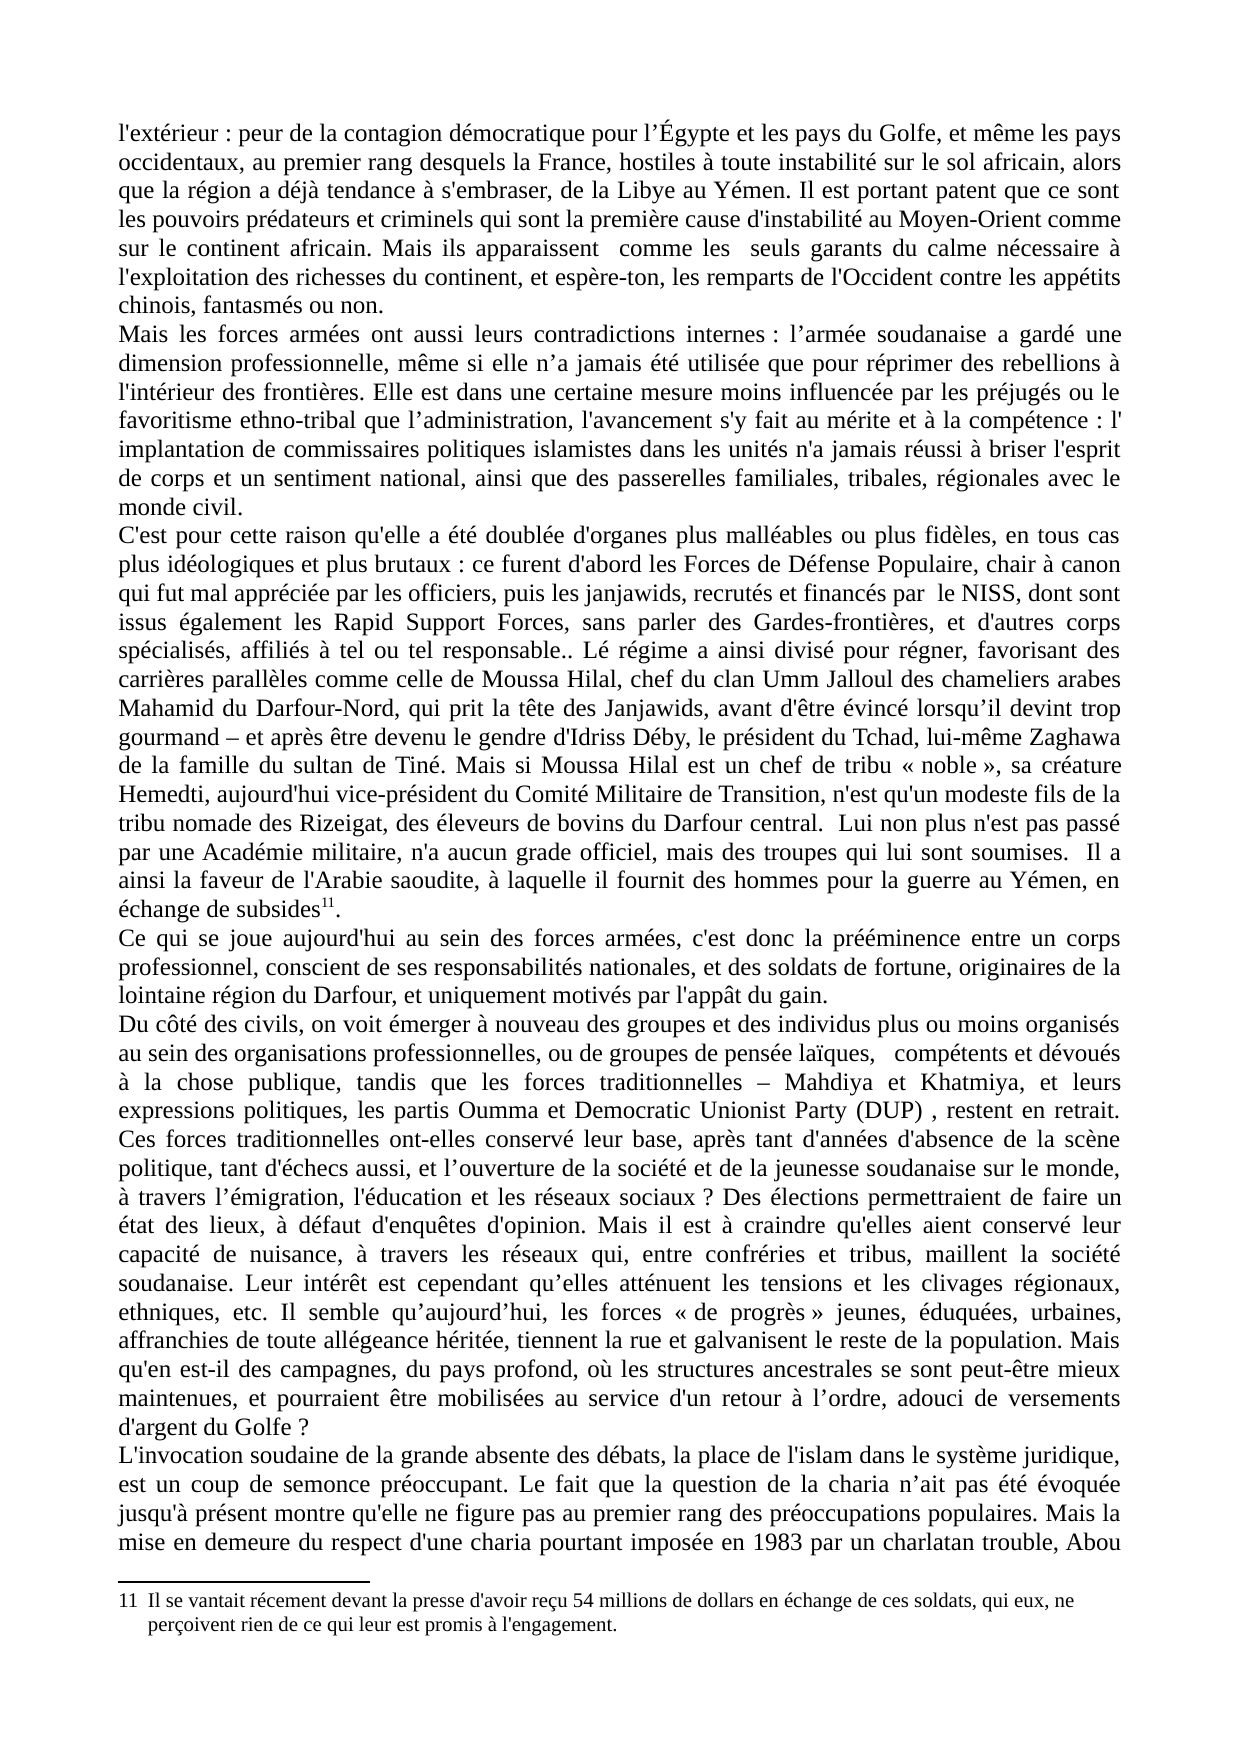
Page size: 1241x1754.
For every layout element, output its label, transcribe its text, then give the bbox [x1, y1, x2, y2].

text Ce qui se joue aujourd'hui au sein des forces armées, c'est donc la prééminence entre un corps professionnel, conscient de ses responsabilités nationales, et des soldats de fortune, originaires de la lointaine région du Darfour, et uniquement motivés par l'appât du gain. [118, 923, 1122, 1009]
text l'extérieur : peur de la contagion démocratique pour l’Égypte et les pays du Golfe, et même les pays occidentaux, au premier rang desquels la France, hostiles à toute instabilité sur le sol africain, alors que la région a déjà tendance à s'embraser, de la Libye au Yémen. Il est portant patent que ce sont les pouvoirs prédateurs et criminels qui sont la première cause d'instabilité au Moyen-Orient comme sur le continent africain. Mais ils apparaissent comme les seuls garants du calme nécessaire à l'exploitation des richesses du continent, et espère-ton, les remparts de l'Occident contre les appétits chinois, fantasmés ou non. [118, 118, 1122, 319]
text L'invocation soudaine de la grande absente des débats, la place de l'islam dans le système juridique, est un coup de semonce préoccupant. Le fait que la question de la charia n’ait pas été évoquée jusqu'à présent montre qu'elle ne figure pas au premier rang des préoccupations populaires. Mais la mise en demeure du respect d'une charia pourtant imposée en 1983 par un charlatan trouble, Abou [118, 1441, 1122, 1556]
text Du côté des civils, on voit émerger à nouveau des groupes et des individus plus ou moins organisés au sein des organisations professionnelles, ou de groupes de pensée laïques, compétents et dévoués à la chose publique, tandis que les forces traditionnelles – Mahdiya et Khatmiya, et leurs expressions politiques, les partis Oumma et Democratic Unionist Party (DUP) , restent en retrait. Ces forces traditionnelles ont-elles conservé leur base, après tant d'années d'absence de la scène politique, tant d'échecs aussi, et l’ouverture de la société et de la jeunesse soudanaise sur le monde, à travers l’émigration, l'éducation et les réseaux sociaux ? Des élections permettraient de faire un état des lieux, à défaut d'enquêtes d'opinion. Mais il est à craindre qu'elles aient conservé leur capacité de nuisance, à travers les réseaux qui, entre confréries et tribus, maillent la société soudanaise. Leur intérêt est cependant qu’elles atténuent les tensions et les clivages régionaux, ethniques, etc. Il semble qu’aujourd’hui, les forces « de progrès » jeunes, éduquées, urbaines, affranchies de toute allégeance héritée, tiennent la rue et galvanisent le reste de la population. Mais qu'en est-il des campagnes, du pays profond, où les structures ancestrales se sont peut-être mieux maintenues, et pourraient être mobilisées au service d'un retour à l’ordre, adouci de versements d'argent du Golfe ? [118, 1009, 1122, 1441]
text Il se vantait récement devant la presse d'avoir reçu 54 millions de dollars en échange de ces soldats, qui eux, ne perçoivent rien de ce qui leur est promis à l'engagement. [118, 1588, 1122, 1636]
text Mais les forces armées ont aussi leurs contradictions internes : l’armée soudanaise a gardé une dimension professionnelle, même si elle n’a jamais été utilisée que pour réprimer des rebellions à l'intérieur des frontières. Elle est dans une certaine mesure moins influencée par les préjugés ou le favoritisme ethno-tribal que l’administration, l'avancement s'y fait au mérite et à la compétence : l' implantation de commissaires politiques islamistes dans les unités n'a jamais réussi à briser l'esprit de corps et un sentiment national, ainsi que des passerelles familiales, tribales, régionales avec le monde civil. [118, 319, 1122, 521]
text C'est pour cette raison qu'elle a été doublée d'organes plus malléables ou plus fidèles, en tous cas plus idéologiques et plus brutaux : ce furent d'abord les Forces de Défense Populaire, chair à canon qui fut mal appréciée par les officiers, puis les janjawids, recrutés et financés par le NISS, dont sont issus également les Rapid Support Forces, sans parler des Gardes-frontières, et d'autres corps spécialisés, affiliés à tel ou tel responsable.. Lé régime a ainsi divisé pour régner, favorisant des carrières parallèles comme celle de Moussa Hilal, chef du clan Umm Jalloul des chameliers arabes Mahamid du Darfour-Nord, qui prit la tête des Janjawids, avant d'être évincé lorsqu’il devint trop gourmand – et après être devenu le gendre d'Idriss Déby, le président du Tchad, lui-même Zaghawa de la famille du sultan de Tiné. Mais si Moussa Hilal est un chef de tribu « noble », sa créature Hemedti, aujourd'hui vice-président du Comité Militaire de Transition, n'est qu'un modeste fils de la tribu nomade des Rizeigat, des éleveurs de bovins du Darfour central. Lui non plus n'est pas passé par une Académie militaire, n'a aucun grade officiel, mais des troupes qui lui sont soumises. Il a ainsi la faveur de l'Arabie saoudite, à laquelle il fournit des hommes pour la guerre au Yémen, en échange de subsides. [118, 521, 1122, 923]
